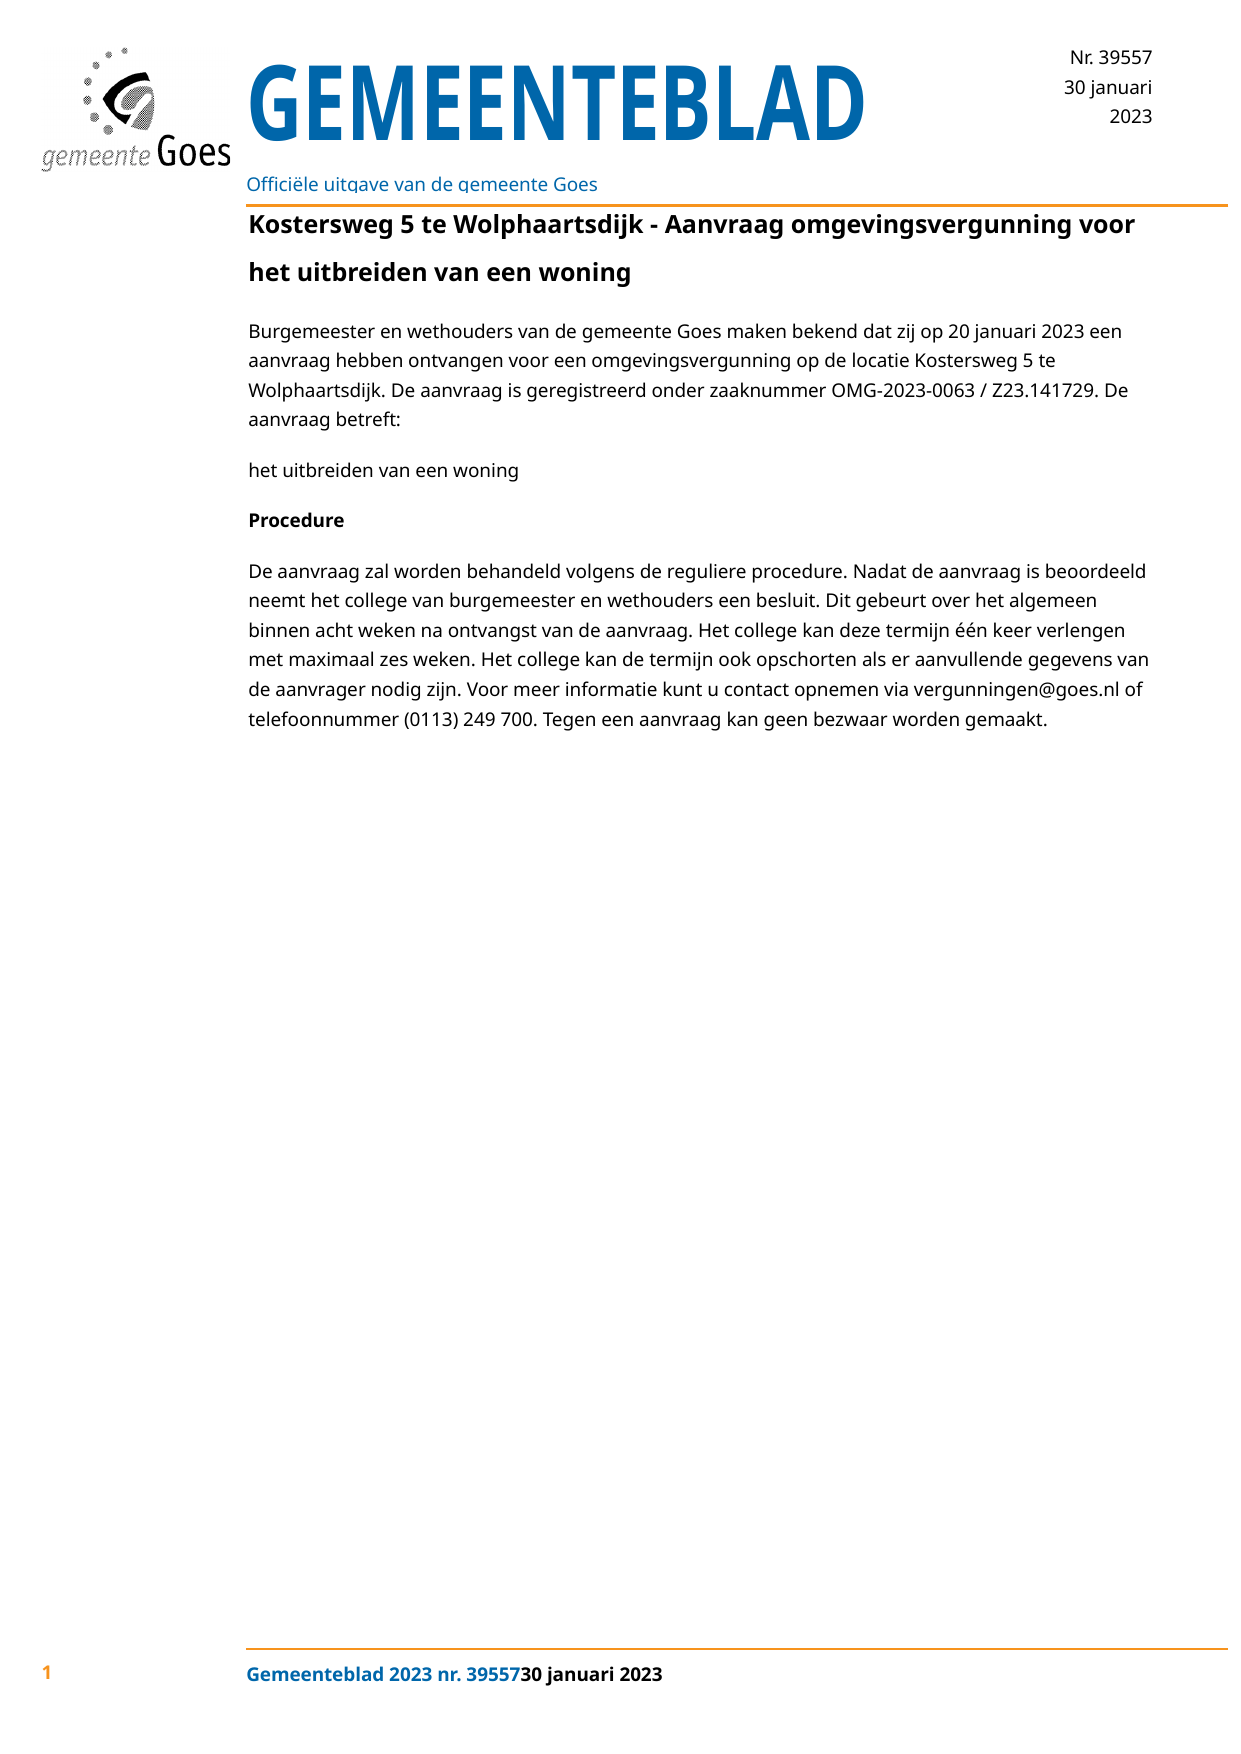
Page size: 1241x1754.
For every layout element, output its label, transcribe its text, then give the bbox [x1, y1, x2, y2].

picture [41, 47, 231, 172]
text Procedure [248, 507, 1152, 533]
text het uitbreiden van een woning [248, 457, 1152, 483]
text Kostersweg 5 te Wolphaartsdijk - Aanvraag omgevingsvergunning voor het uitbreiden van een woning [248, 207, 1152, 288]
text Burgemeester en wethouders van de gemeente Goes maken bekend dat zij op 20 januari 2023 een aanvraag hebben ontvangen voor een omgevingsvergunning op de locatie Kostersweg 5 te Wolphaartsdijk. De aanvraag is geregistreerd onder zaaknummer OMG-2023-0063 / Z23.141729. De aanvraag betreft: [248, 318, 1152, 432]
text De aanvraag zal worden behandeld volgens de reguliere procedure. Nadat de aanvraag is beoordeeld neemt het college van burgemeester en wethouders een besluit. Dit gebeurt over het algemeen binnen acht weken na ontvangst van de aanvraag. Het college kan deze termijn één keer verlengen met maximaal zes weken. Het college kan de termijn ook opschorten als er aanvullende gegevens van de aanvrager nodig zijn. Voor meer informatie kunt u contact opnemen via vergunningen@goes.nl of telefoonnummer (0113) 249 700. Tegen een aanvraag kan geen bezwaar worden gemaakt. [248, 558, 1152, 732]
